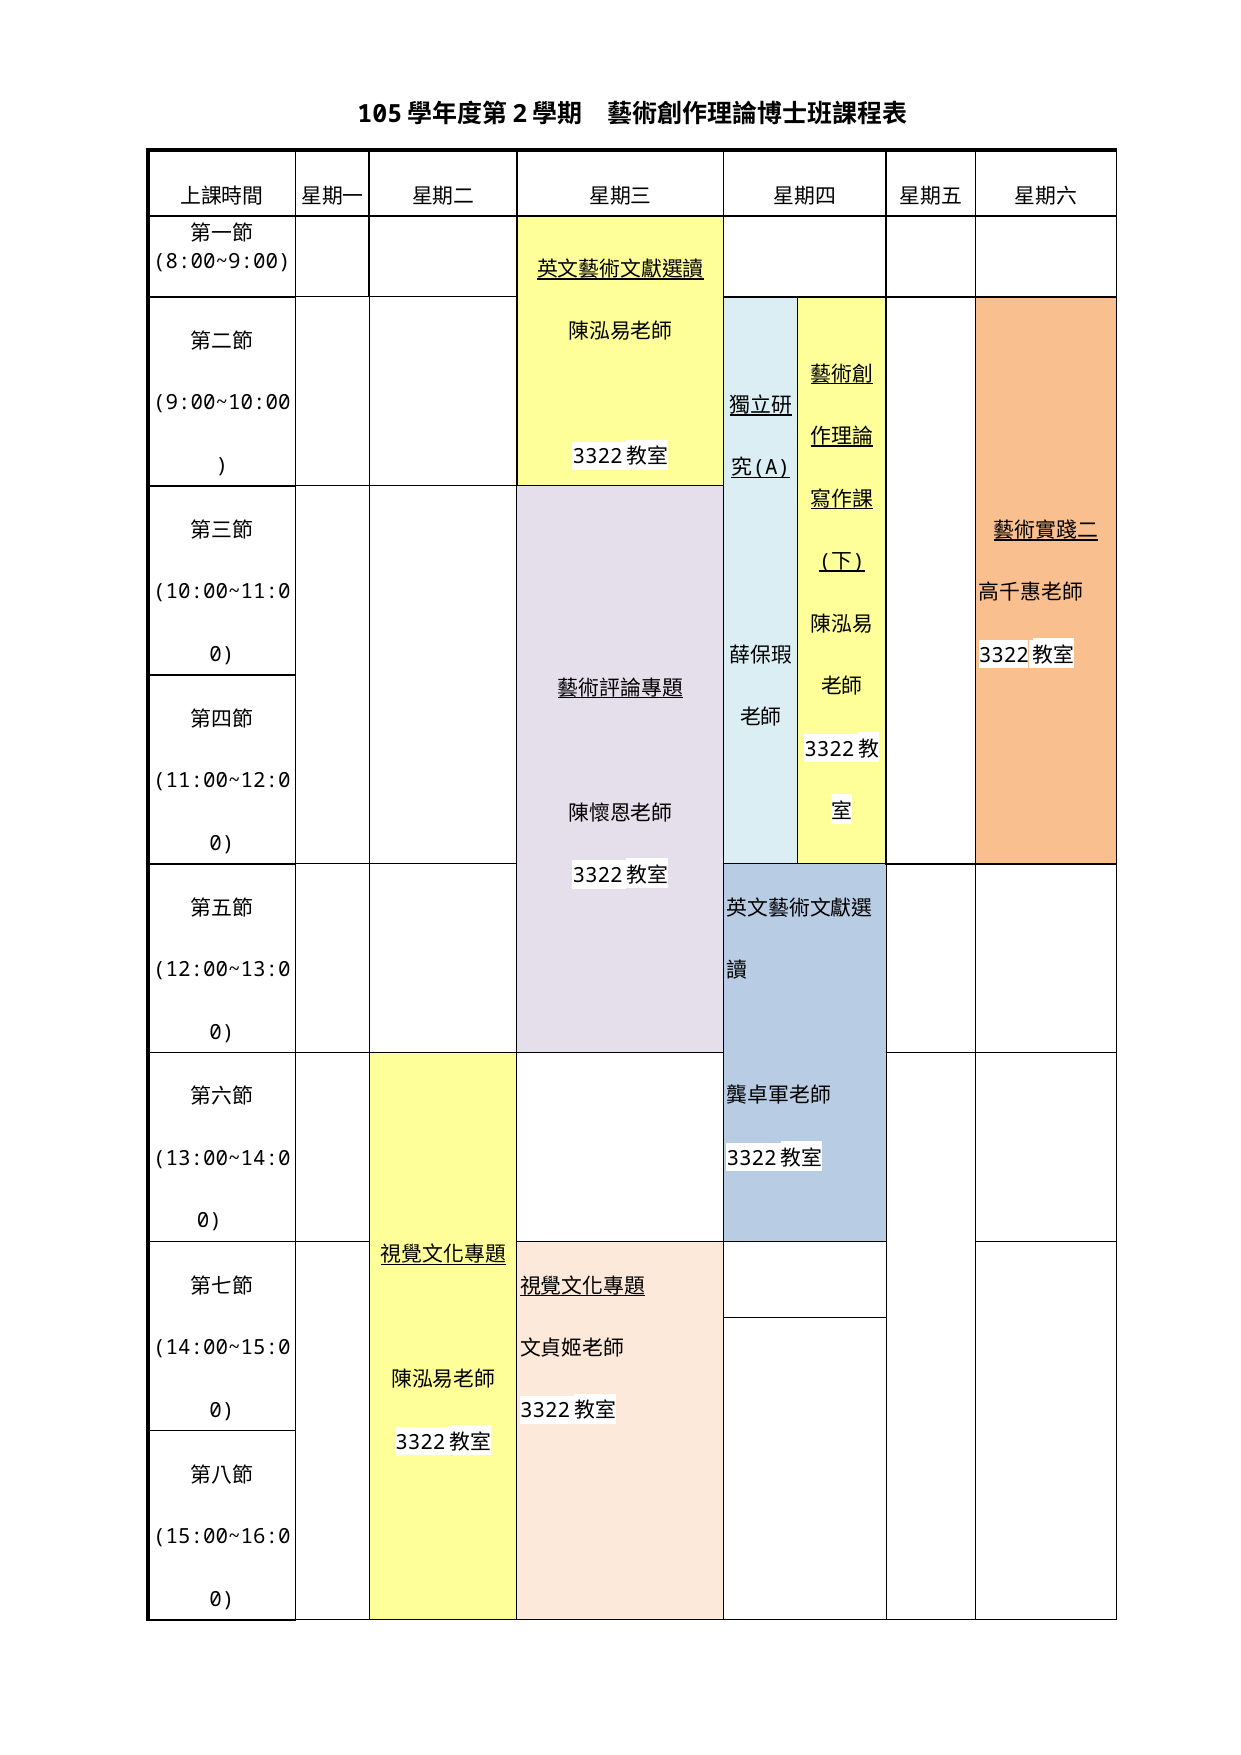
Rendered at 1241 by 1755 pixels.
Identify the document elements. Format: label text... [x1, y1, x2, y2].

table_cell 第二節 (9:00~10:00) [150, 298, 295, 485]
table_cell [296, 297, 369, 485]
table_cell [724, 1318, 886, 1619]
table_cell 視覺文化專題 文貞姬老師 3322教室 [517, 1242, 723, 1619]
table_cell [976, 217, 1116, 296]
table_cell 英文藝術文獻選讀 龔卓軍老師 3322教室 [724, 864, 886, 1241]
table_cell 第六節 (13:00~14:00) [150, 1053, 295, 1241]
table_cell [296, 864, 369, 1052]
table_cell 第五節 (12:00~13:00) [150, 865, 295, 1052]
table_cell 藝術創作理論寫作課(下) 陳泓易老師 3322教室 [798, 298, 885, 863]
table_header 星期三 [518, 152, 723, 215]
table_cell [976, 865, 1116, 1052]
table_cell 第三節 (10:00~11:00) [150, 487, 295, 674]
table_cell 第一節 (8:00~9:00) [150, 217, 295, 296]
text 105學年度第2學期 藝術創作理論博士班課程表 [177, 93, 1087, 129]
table_cell 第七節 (14:00~15:00) [150, 1242, 295, 1430]
table_cell 藝術評論專題 陳懷恩老師 3322教室 [517, 486, 723, 1052]
table_cell 獨立研究(A) 薛保瑕老師 [724, 298, 797, 863]
table_cell [517, 1053, 723, 1241]
table_cell 英文藝術文獻選讀 陳泓易老師 3322教室 [518, 217, 723, 485]
table_cell 視覺文化專題 陳泓易老師 3322教室 [370, 1053, 516, 1619]
table_header 星期五 [887, 152, 975, 215]
table_cell [887, 298, 975, 863]
table_cell [296, 486, 369, 863]
table_cell 第八節 (15:00~16:00) [150, 1431, 295, 1619]
table_cell [724, 217, 885, 296]
table_cell [370, 486, 516, 863]
table_cell [370, 217, 516, 296]
table_cell 第四節 (11:00~12:00) [150, 676, 295, 863]
table_cell [887, 217, 975, 296]
table_cell [887, 1053, 975, 1619]
table_header 星期六 [976, 152, 1116, 215]
table_header 星期一 [296, 152, 368, 215]
table_header 星期二 [370, 152, 516, 215]
table_header 上課時間 [150, 152, 295, 215]
table_cell [976, 1242, 1116, 1619]
table_cell [724, 1242, 886, 1317]
table_cell [887, 865, 975, 1052]
table_cell [296, 1242, 369, 1619]
table_cell [976, 1053, 1116, 1241]
table_cell [296, 1053, 369, 1241]
table_cell 藝術實踐二 高千惠老師 3322教室 [976, 298, 1116, 863]
table_cell [370, 297, 516, 485]
table_header 星期四 [724, 152, 885, 215]
table_cell [296, 217, 368, 296]
table_cell [370, 864, 516, 1052]
